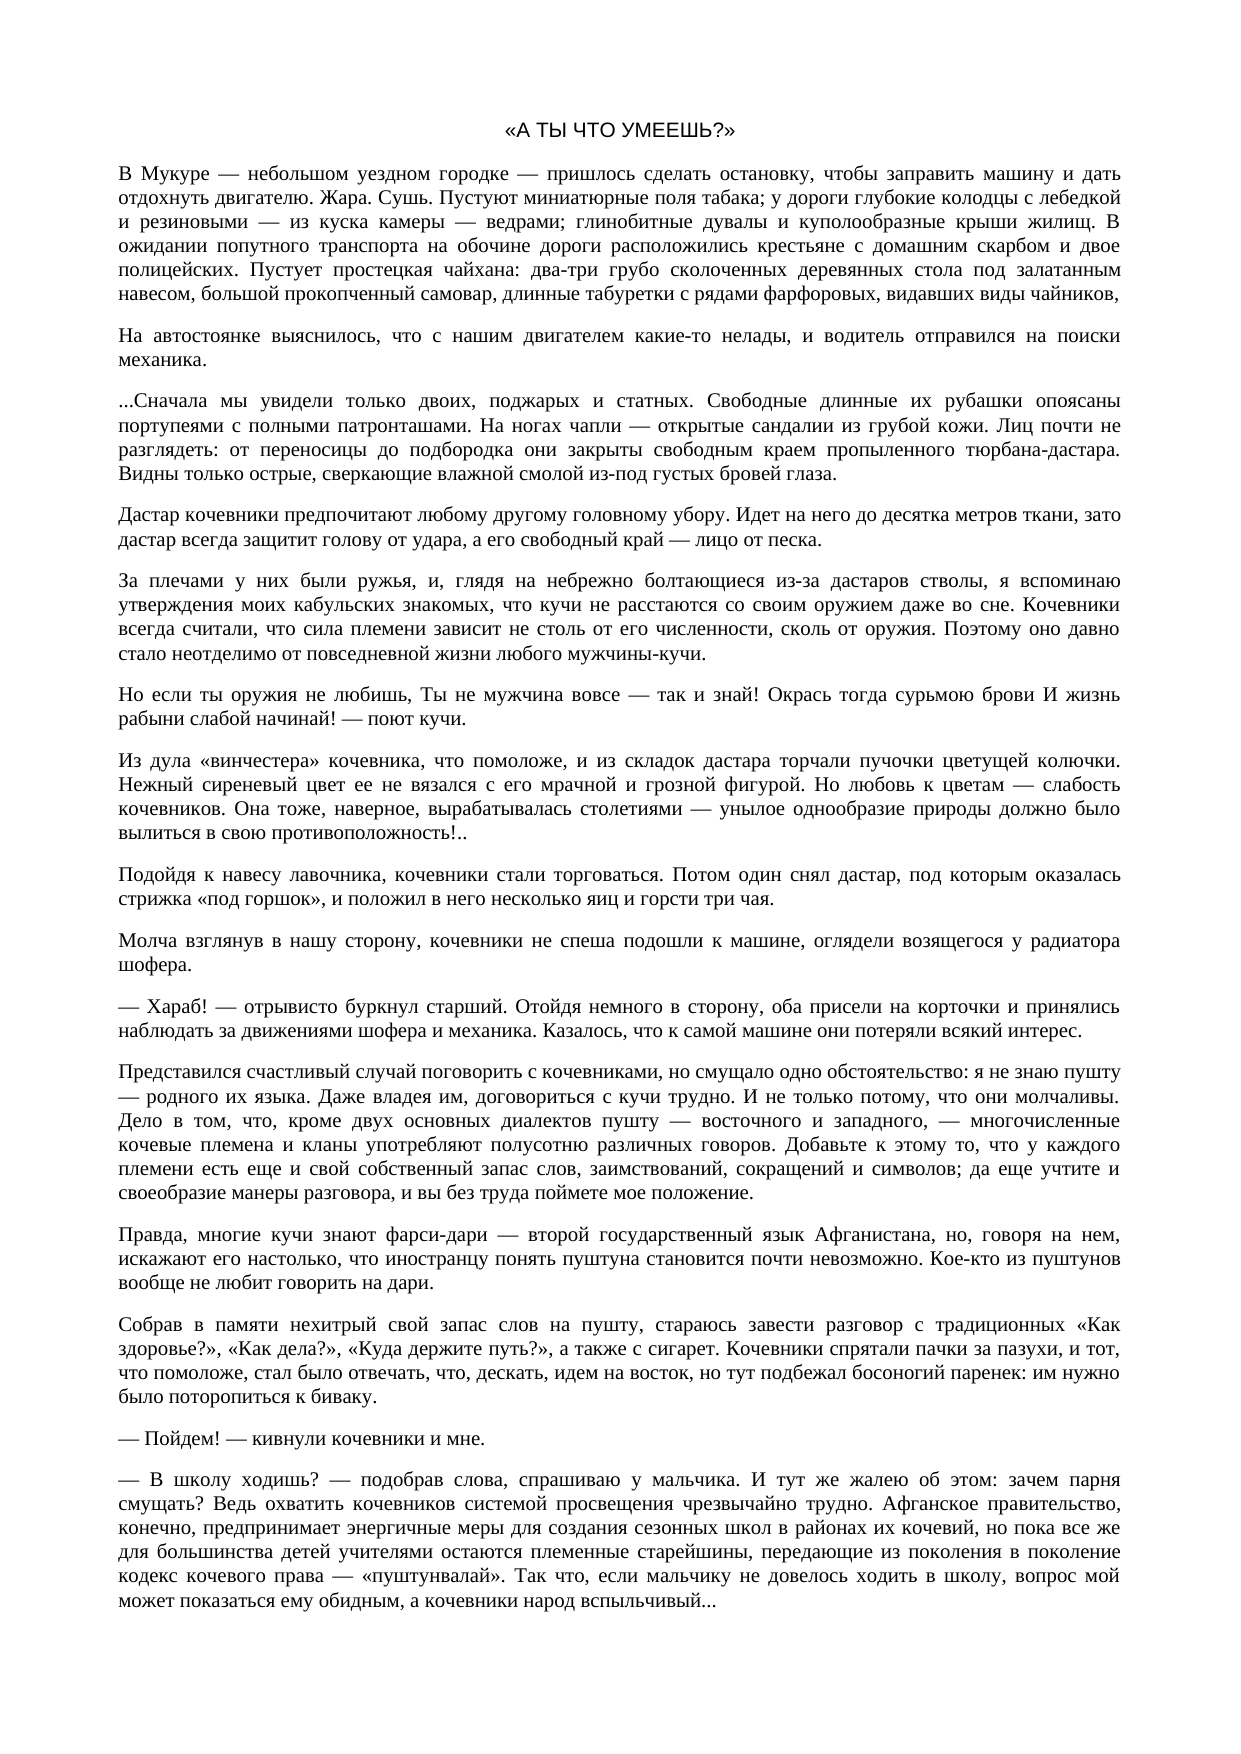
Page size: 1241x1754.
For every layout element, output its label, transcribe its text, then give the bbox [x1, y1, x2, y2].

text Представился счастливый случай поговорить с кочевниками, но смущало одно обстоятельство: я не знаю пушту — родного их языка. Даже владея им, договориться с кучи трудно. И не только потому, что они молчаливы. Дело в том, что, кроме двух основных диалектов пушту — восточного и западного, — многочисленные кочевые племена и кланы употребляют полусотню различных говоров. Добавьте к этому то, что у каждого племени есть еще и свой собственный запас слов, заимствований, сокращений и символов; да еще учтите и своеобразие манеры разговора, и вы без труда поймете мое положение. [118, 1059, 1122, 1204]
text Из дула «винчестера» кочевника, что помоложе, и из складок дастара торчали пучочки цветущей колючки. Нежный сиреневый цвет ее не вязался с его мрачной и грозной фигурой. Но любовь к цветам — слабость кочевников. Она тоже, наверное, вырабатывалась столетиями — унылое однообразие природы должно было вылиться в свою противоположность!.. [118, 748, 1122, 844]
text В Мукуре — небольшом уездном городке — пришлось сделать остановку, чтобы заправить машину и дать отдохнуть двигателю. Жapa. Сушь. Пустуют миниатюрные поля табака; у дороги глубокие колодцы с лебедкой и резиновыми — из куска камеры — ведрами; глинобитные дувалы и куполообразные крыши жилищ. В ожидании попутного транспорта на обочине дороги расположились крестьяне с домашним скарбом и двое полицейских. Пустует простецкая чайхана: два-три грубо сколоченных деревянных стола под залатанным навесом, большой прокопченный самовар, длинные табуретки с рядами фарфоровых, видавших виды чайников, [118, 161, 1122, 305]
text Собрав в памяти нехитрый свой запас слов на пушту, стараюсь завести разговор с традиционных «Как здоровье?», «Как дела?», «Куда держите путь?», а также с сигарет. Кочевники спрятали пачки за пазухи, и тот, что помоложе, стал было отвечать, что, дескать, идем на восток, но тут подбежал босоногий паренек: им нужно было поторопиться к биваку. [118, 1311, 1122, 1408]
text На автостоянке выяснилось, что с нашим двигателем какие-то нелады, и водитель отправился на поиски механика. [118, 323, 1122, 371]
text Подойдя к навесу лавочника, кочевники стали торговаться. Потом один снял дастар, под которым оказалась стрижка «под горшок», и положил в него несколько яиц и горсти три чая. [118, 862, 1122, 910]
text — Хараб! — отрывисто буркнул старший. Отойдя немного в сторону, оба присели на корточки и принялись наблюдать за движениями шофера и механика. Казалось, что к самой машине они потеряли всякий интерес. [118, 994, 1122, 1042]
text Но если ты оружия не любишь, Ты не мужчина вовсе — так и знай! Окрась тогда сурьмою брови И жизнь рабыни слабой начинай! — поют кучи. [118, 682, 1122, 730]
text — Пойдем! — кивнули кочевники и мне. [118, 1425, 1122, 1449]
text Молча взглянув в нашу сторону, кочевники не спеша подошли к машине, оглядели возящегося у радиатора шофера. [118, 928, 1122, 976]
subtitle «А ТЫ ЧТО УМЕЕШЬ?» [118, 118, 1122, 142]
text ...Сначала мы увидели только двоих, поджарых и статных. Свободные длинные их рубашки опоясаны портупеями с полными патронташами. На ногах чапли — открытые сандалии из грубой кожи. Лиц почти не разглядеть: от переносицы до подбородка они закрыты свободным краем пропыленного тюрбана-дастара. Видны только острые, сверкающие влажной смолой из-под густых бровей глаза. [118, 388, 1122, 485]
text Дастар кочевники предпочитают любому другому головному убору. Идет на него до десятка метров ткани, зато дастар всегда защитит голову от удара, а его свободный край — лицо от песка. [118, 502, 1122, 551]
text — В школу ходишь? — подобрав слова, спрашиваю у мальчика. И тут же жалею об этом: зачем парня смущать? Ведь охватить кочевников системой просвещения чрезвычайно трудно. Афганское правительство, конечно, предпринимает энергичные меры для создания сезонных школ в районах их кочевий, но пока все же для большинства детей учителями остаются племенные старейшины, передающие из поколения в поколение кодекс кочевого права — «пуштунвалай». Так что, если мальчику не довелось ходить в школу, вопрос мой может показаться ему обидным, а кочевники народ вспыльчивый... [118, 1467, 1122, 1612]
text Правда, многие кучи знают фарси-дари — второй государственный язык Афганистана, но, говоря на нем, искажают его настолько, что иностранцу понять пуштуна становится почти невозможно. Кое-кто из пуштунов вообще не любит говорить на дари. [118, 1222, 1122, 1294]
text За плечами у них были ружья, и, глядя на небрежно болтающиеся из-за дастаров стволы, я вспоминаю утверждения моих кабульских знакомых, что кучи не расстаются со своим оружием даже во сне. Кочевники всегда считали, что сила племени зависит не столь от его численности, сколь от оружия. Поэтому оно давно стало неотделимо от повседневной жизни любого мужчины-кучи. [118, 568, 1122, 664]
